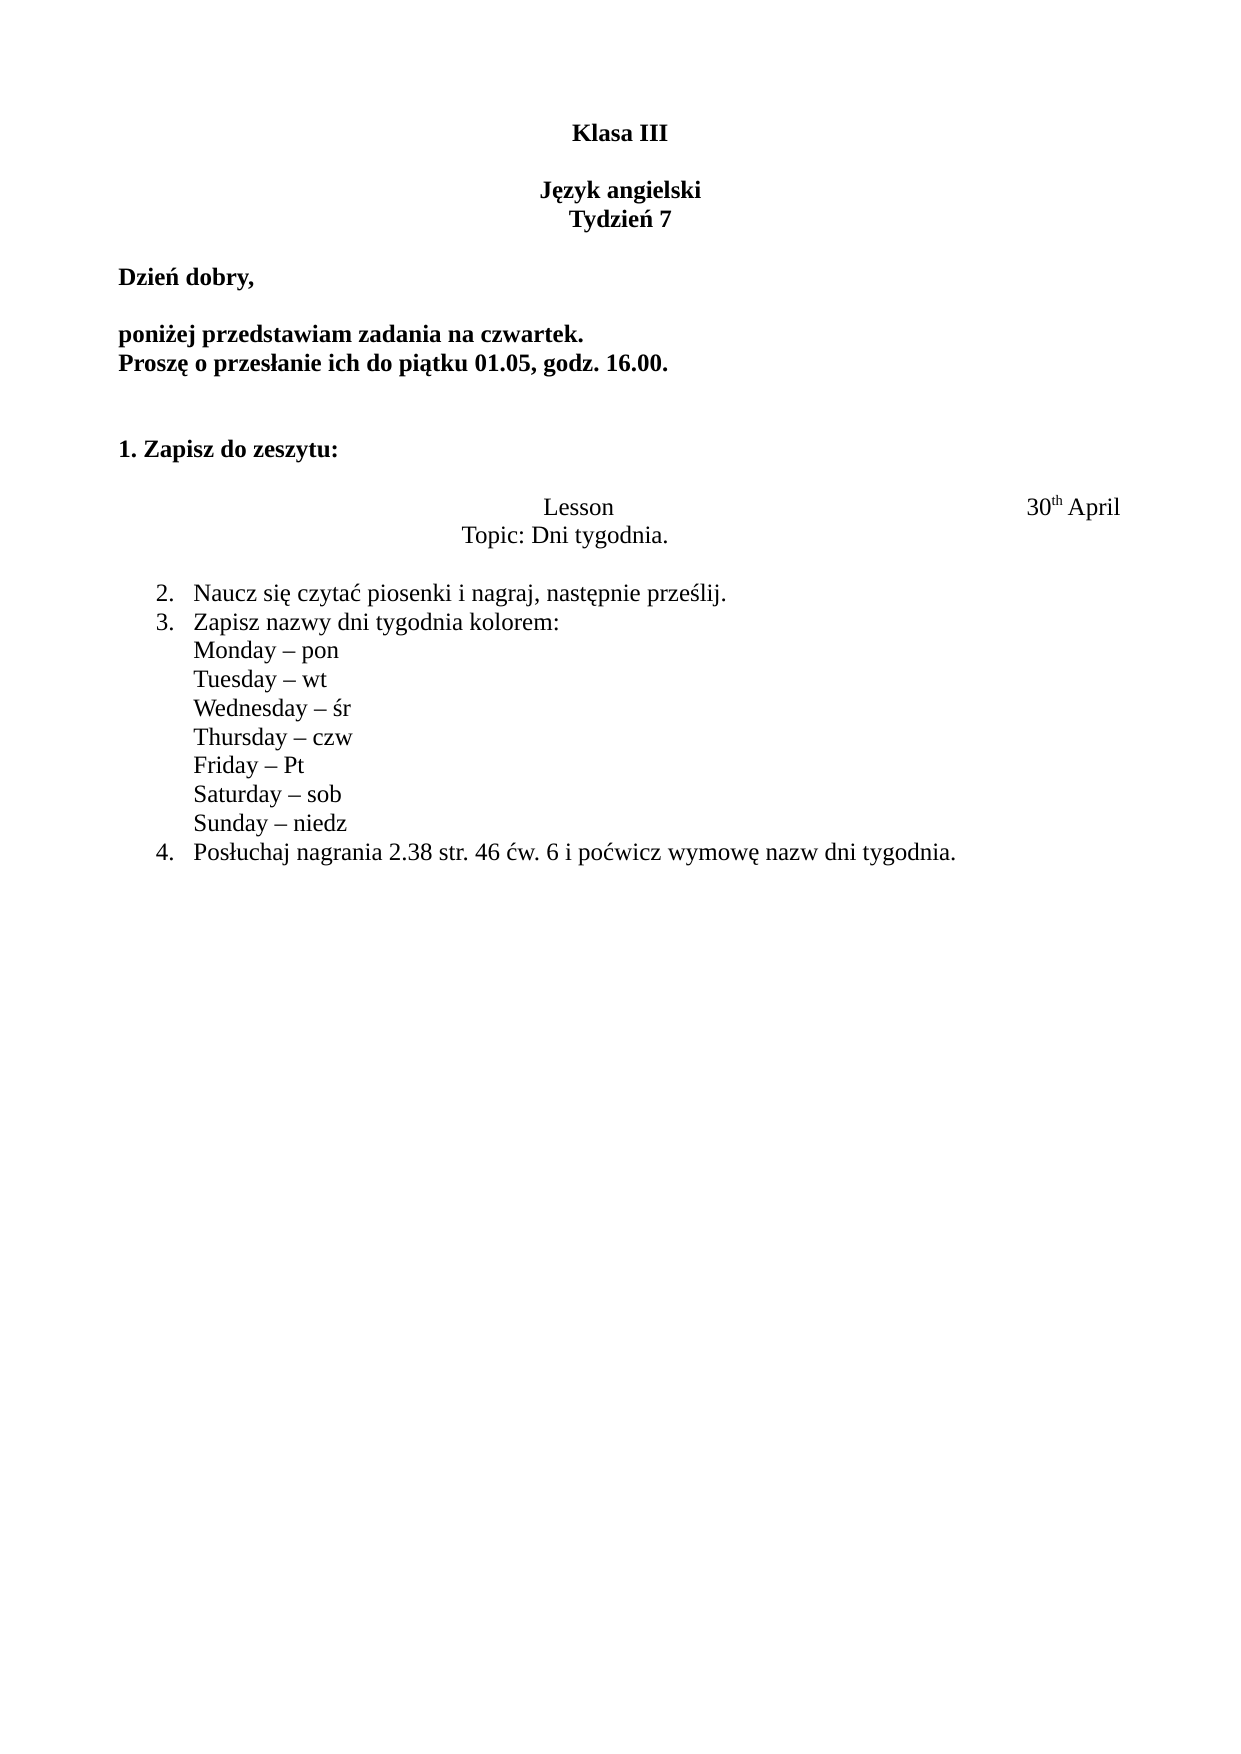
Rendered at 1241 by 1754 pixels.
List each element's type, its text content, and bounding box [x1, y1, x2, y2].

list Friday – Pt [156, 751, 1122, 779]
text 1. Zapisz do zeszytu: [118, 434, 1122, 463]
text Proszę o przesłanie ich do piątku 01.05, godz. 16.00. [118, 348, 1122, 377]
text Lesson 30th April [118, 492, 1122, 521]
list Tuesday – wt [156, 664, 1122, 693]
list Monday – pon [156, 636, 1122, 664]
text Język angielski [118, 176, 1122, 204]
list Naucz się czytać piosenki i nagraj, następnie prześlij. [156, 578, 1122, 607]
list Wednesday – śr [156, 693, 1122, 722]
text Dzień dobry, [118, 262, 1122, 291]
list Saturday – sob [156, 779, 1122, 808]
text Klasa III [118, 118, 1122, 147]
text Tydzień 7 [118, 204, 1122, 233]
list Sunday – niedz [156, 808, 1122, 837]
list Posłuchaj nagrania 2.38 str. 46 ćw. 6 i poćwicz wymowę nazw dni tygodnia. [156, 837, 1122, 866]
text poniżej przedstawiam zadania na czwartek. [118, 319, 1122, 348]
text Topic: Dni tygodnia. [118, 521, 1122, 549]
list Zapisz nazwy dni tygodnia kolorem: [156, 607, 1122, 636]
list Thursday – czw [156, 722, 1122, 751]
